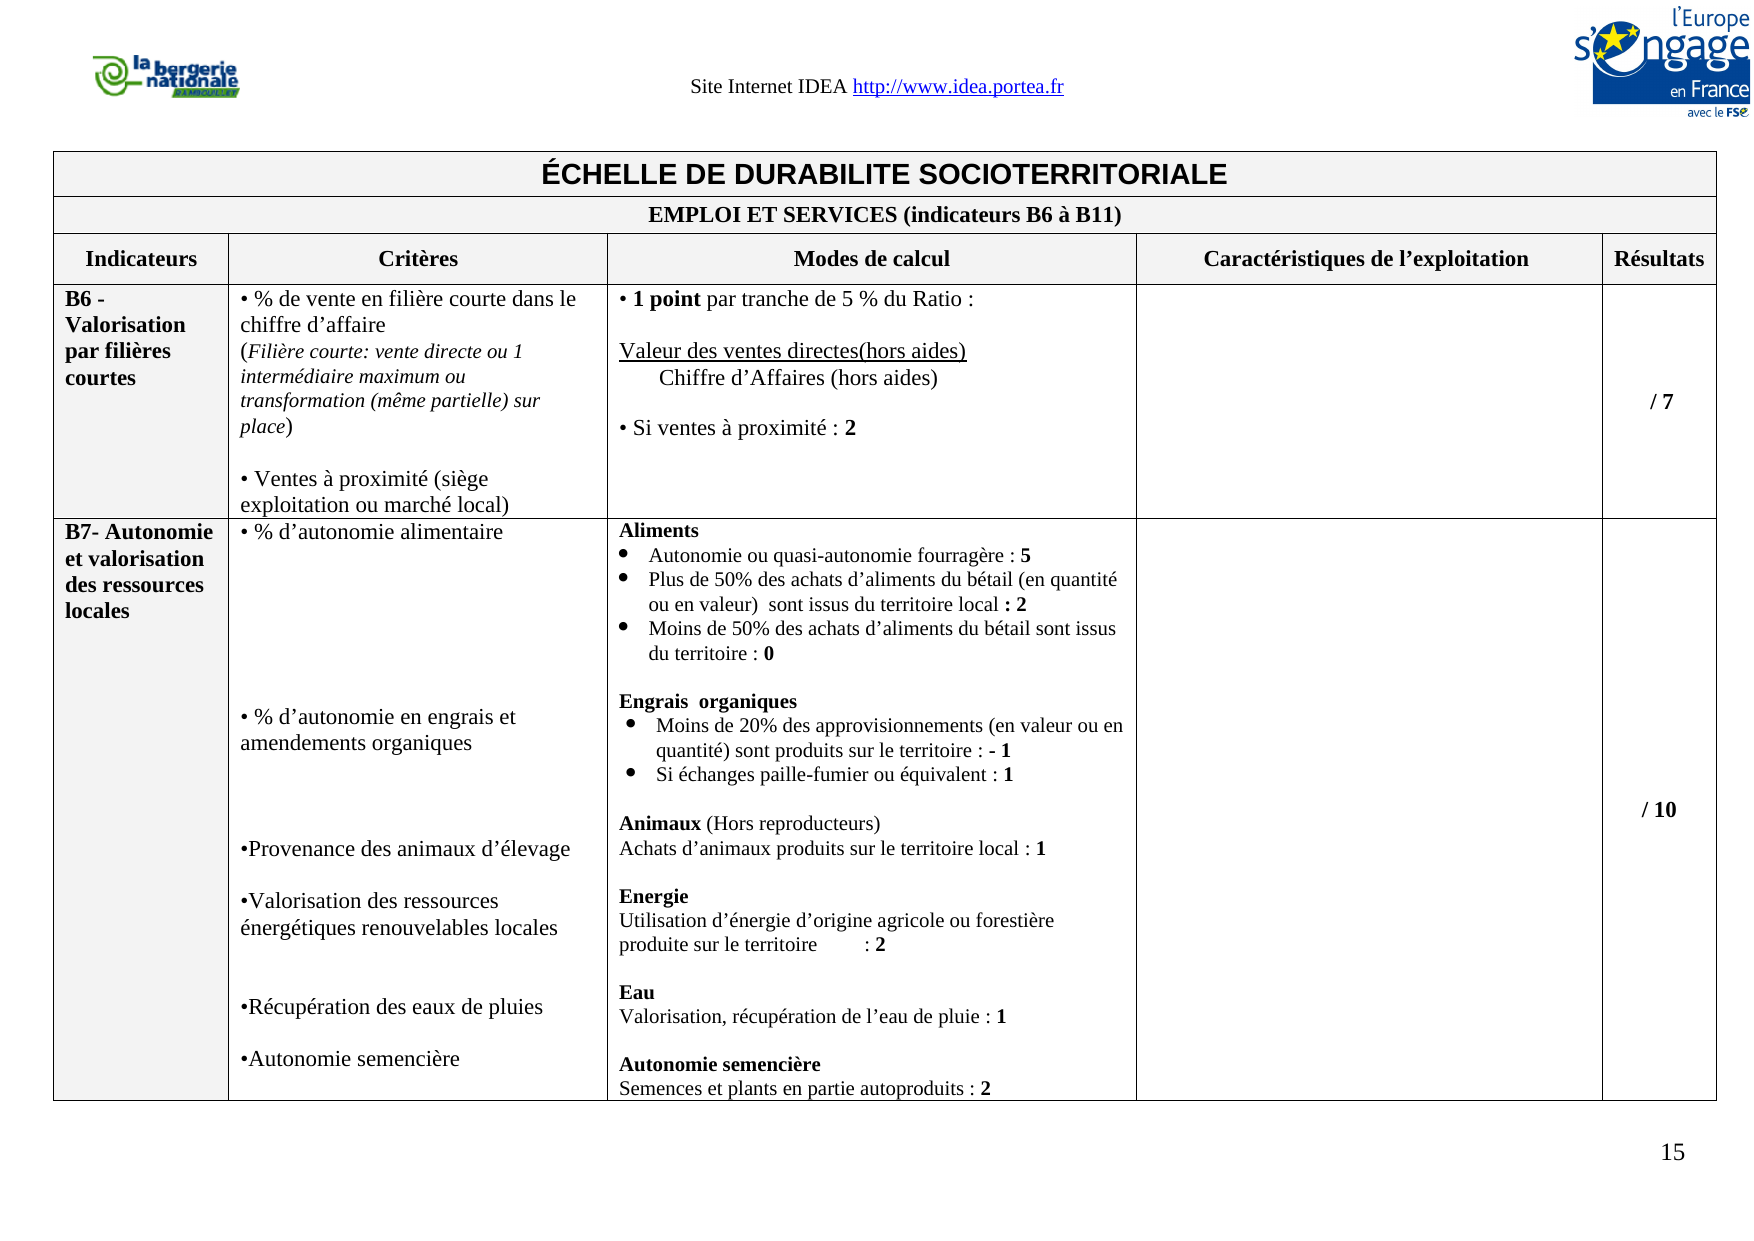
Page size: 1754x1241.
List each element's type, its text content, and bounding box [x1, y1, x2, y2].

table_cell Aliments Autonomie ou quasi-autonomie fourragère : 5 Plus de 50% des achats d’aliments du bétail (en quantité ou en valeur) sont issus du territoire local : 2 Moins de 50% des achats d’aliments du bétail sont issus du territoire : 0 Engrais organiques Moins de 20% des approvisionnements (en valeur ou en quantité) sont produits sur le territoire : - 1 Si échanges paille-fumier ou équivalent : 1 Animaux (Hors reproducteurs) Achats d’animaux produits sur le territoire local : 1 Energie Utilisation d’énergie d’origine agricole ou forestière produite sur le territoire : 2 Eau Valorisation, récupération de l’eau de pluie : 1 Autonomie semencière Semences et plants en partie autoproduits : 2 [608, 519, 1136, 1100]
table_cell [1137, 285, 1602, 517]
table_cell Critères [229, 234, 607, 284]
table_cell / 10 [1603, 519, 1716, 1100]
table_cell Indicateurs [54, 234, 228, 284]
table_cell [1137, 519, 1602, 1100]
table_cell • 1 point par tranche de 5 % du Ratio : Valeur des ventes directes(hors aides) Chiffre d’Affaires (hors aides) • Si ventes à proximité : 2 [608, 285, 1136, 517]
table_cell EMPLOI ET SERVICES (indicateurs B6 à B11) [54, 197, 1716, 232]
table_header ÉCHELLE DE DURABILITE SOCIOTERRITORIALE [54, 152, 1716, 196]
table_cell • % d’autonomie alimentaire • % d’autonomie en engrais et amendements organiques •Provenance des animaux d’élevage •Valorisation des ressources énergétiques renouvelables locales •Récupération des eaux de pluies •Autonomie semencière [229, 519, 607, 1100]
table_cell Modes de calcul [608, 234, 1136, 284]
table_cell Résultats [1603, 234, 1716, 284]
table_cell Caractéristiques de l’exploitation [1137, 234, 1602, 284]
table_cell B7- Autonomie et valorisation des ressources locales [54, 519, 228, 1100]
table_cell • % de vente en filière courte dans le chiffre d’affaire (Filière courte: vente directe ou 1 intermédiaire maximum ou transformation (même partielle) sur place) • Ventes à proximité (siège exploitation ou marché local) [229, 285, 607, 517]
table_cell B6 - Valorisation par filières courtes [54, 285, 228, 517]
picture [1574, 6, 1751, 117]
picture [92, 55, 240, 98]
table_cell / 7 [1603, 285, 1716, 517]
